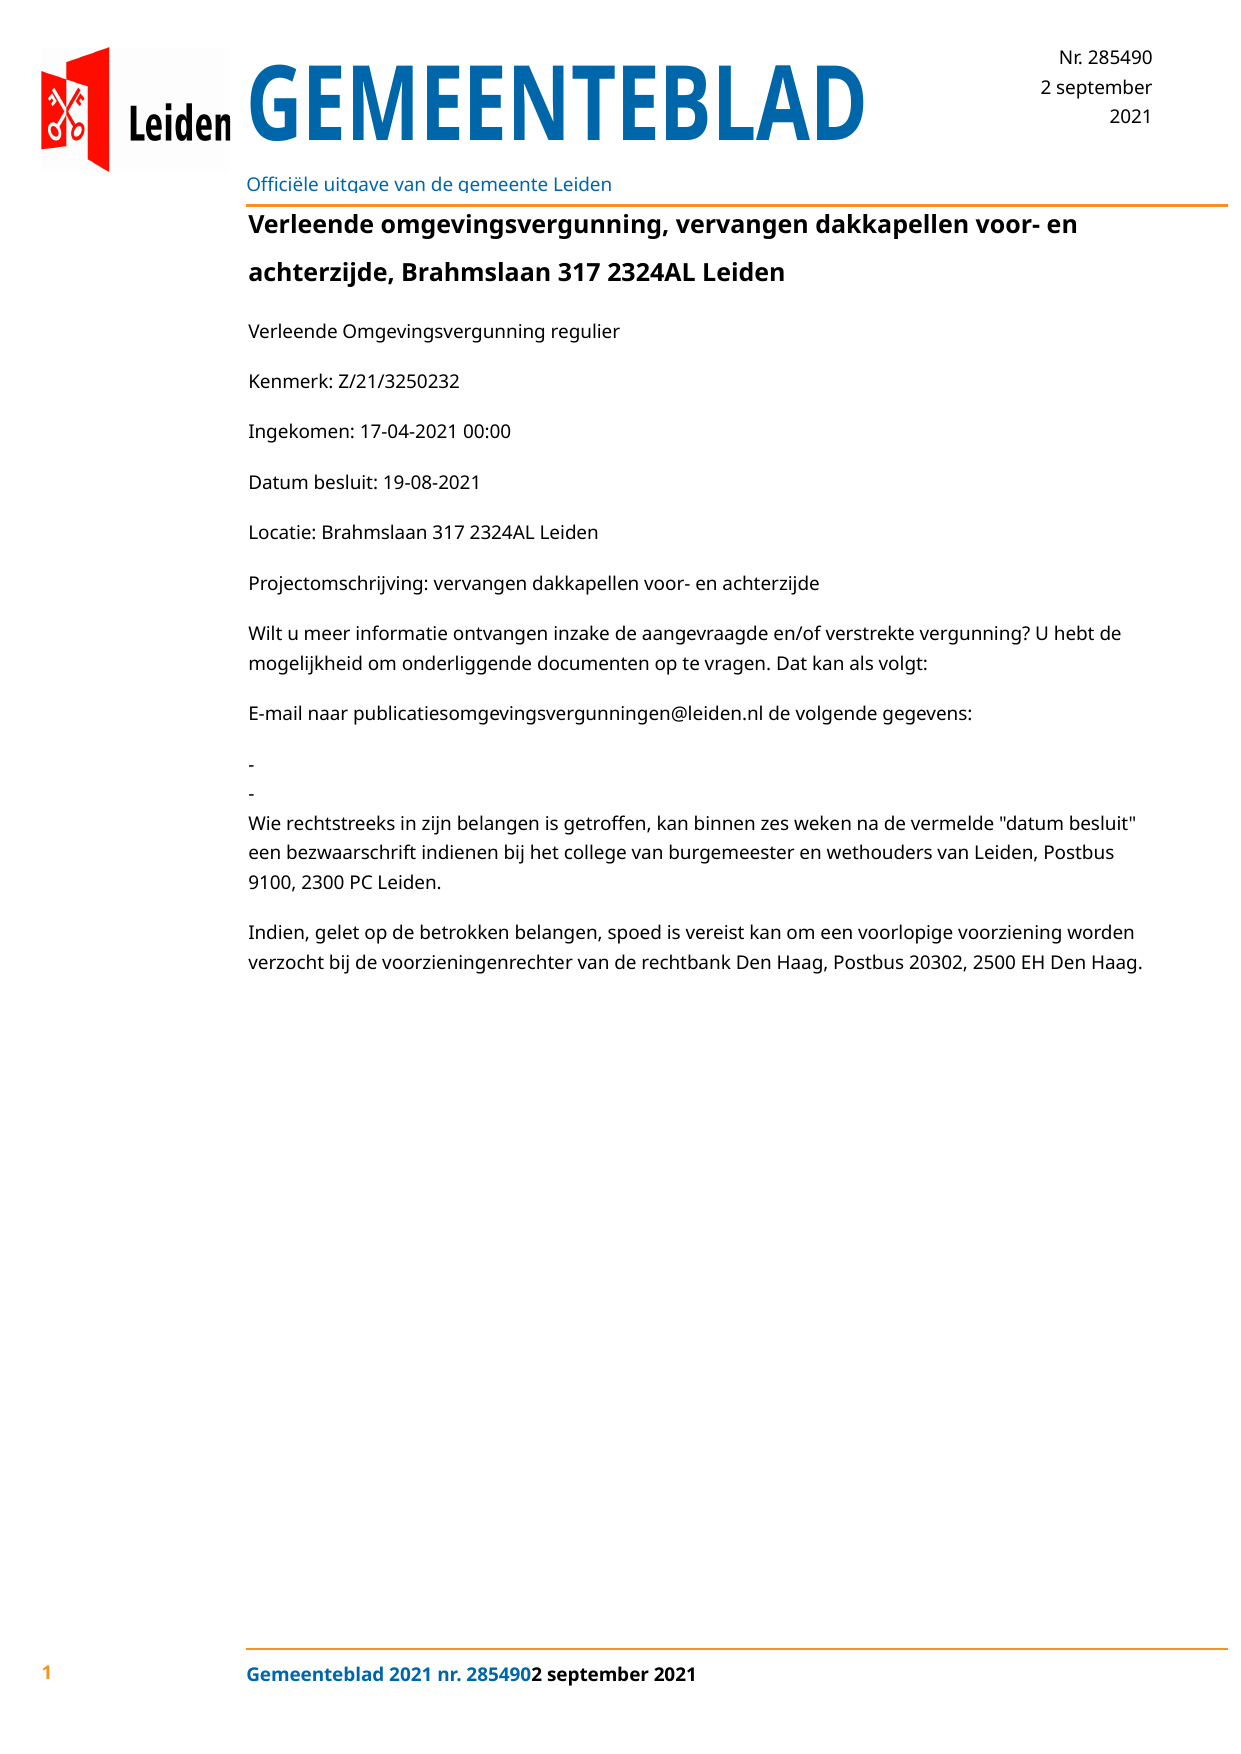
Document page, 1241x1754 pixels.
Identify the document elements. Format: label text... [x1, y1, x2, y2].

text Kenmerk: Z/21/3250232 [248, 368, 1152, 394]
text Projectomschrijving: vervangen dakkapellen voor- en achterzijde [248, 570, 1152, 596]
text Verleende omgevingsvergunning, vervangen dakkapellen voor- en achterzijde, Brahmslaan 317 2324AL Leiden [248, 207, 1152, 288]
text E-mail naar publicatiesomgevingsvergunningen@leiden.nl de volgende gegevens: [248, 700, 1152, 726]
text Wilt u meer informatie ontvangen inzake de aangevraagde en/of verstrekte vergunning? U hebt de mogelijkheid om onderliggende documenten op te vragen. Dat kan als volgt: [248, 620, 1152, 676]
text Datum besluit: 19-08-2021 [248, 469, 1152, 495]
text Ingekomen: 17-04-2021 00:00 [248, 419, 1152, 444]
text Wie rechtstreeks in zijn belangen is getroffen, kan binnen zes weken na de vermelde "datum besluit" een bezwaarschrift indienen bij het college van burgemeester en wethouders van Leiden, Postbus 9100, 2300 PC Leiden. [248, 810, 1152, 895]
text Locatie: Brahmslaan 317 2324AL Leiden [248, 519, 1152, 545]
text Verleende Omgevingsvergunning regulier [248, 318, 1152, 344]
picture [41, 47, 231, 172]
text Indien, gelet op de betrokken belangen, spoed is vereist kan om een voorlopige voorziening worden verzocht bij de voorzieningenrechter van de rechtbank Den Haag, Postbus 20302, 2500 EH Den Haag. [248, 919, 1152, 975]
